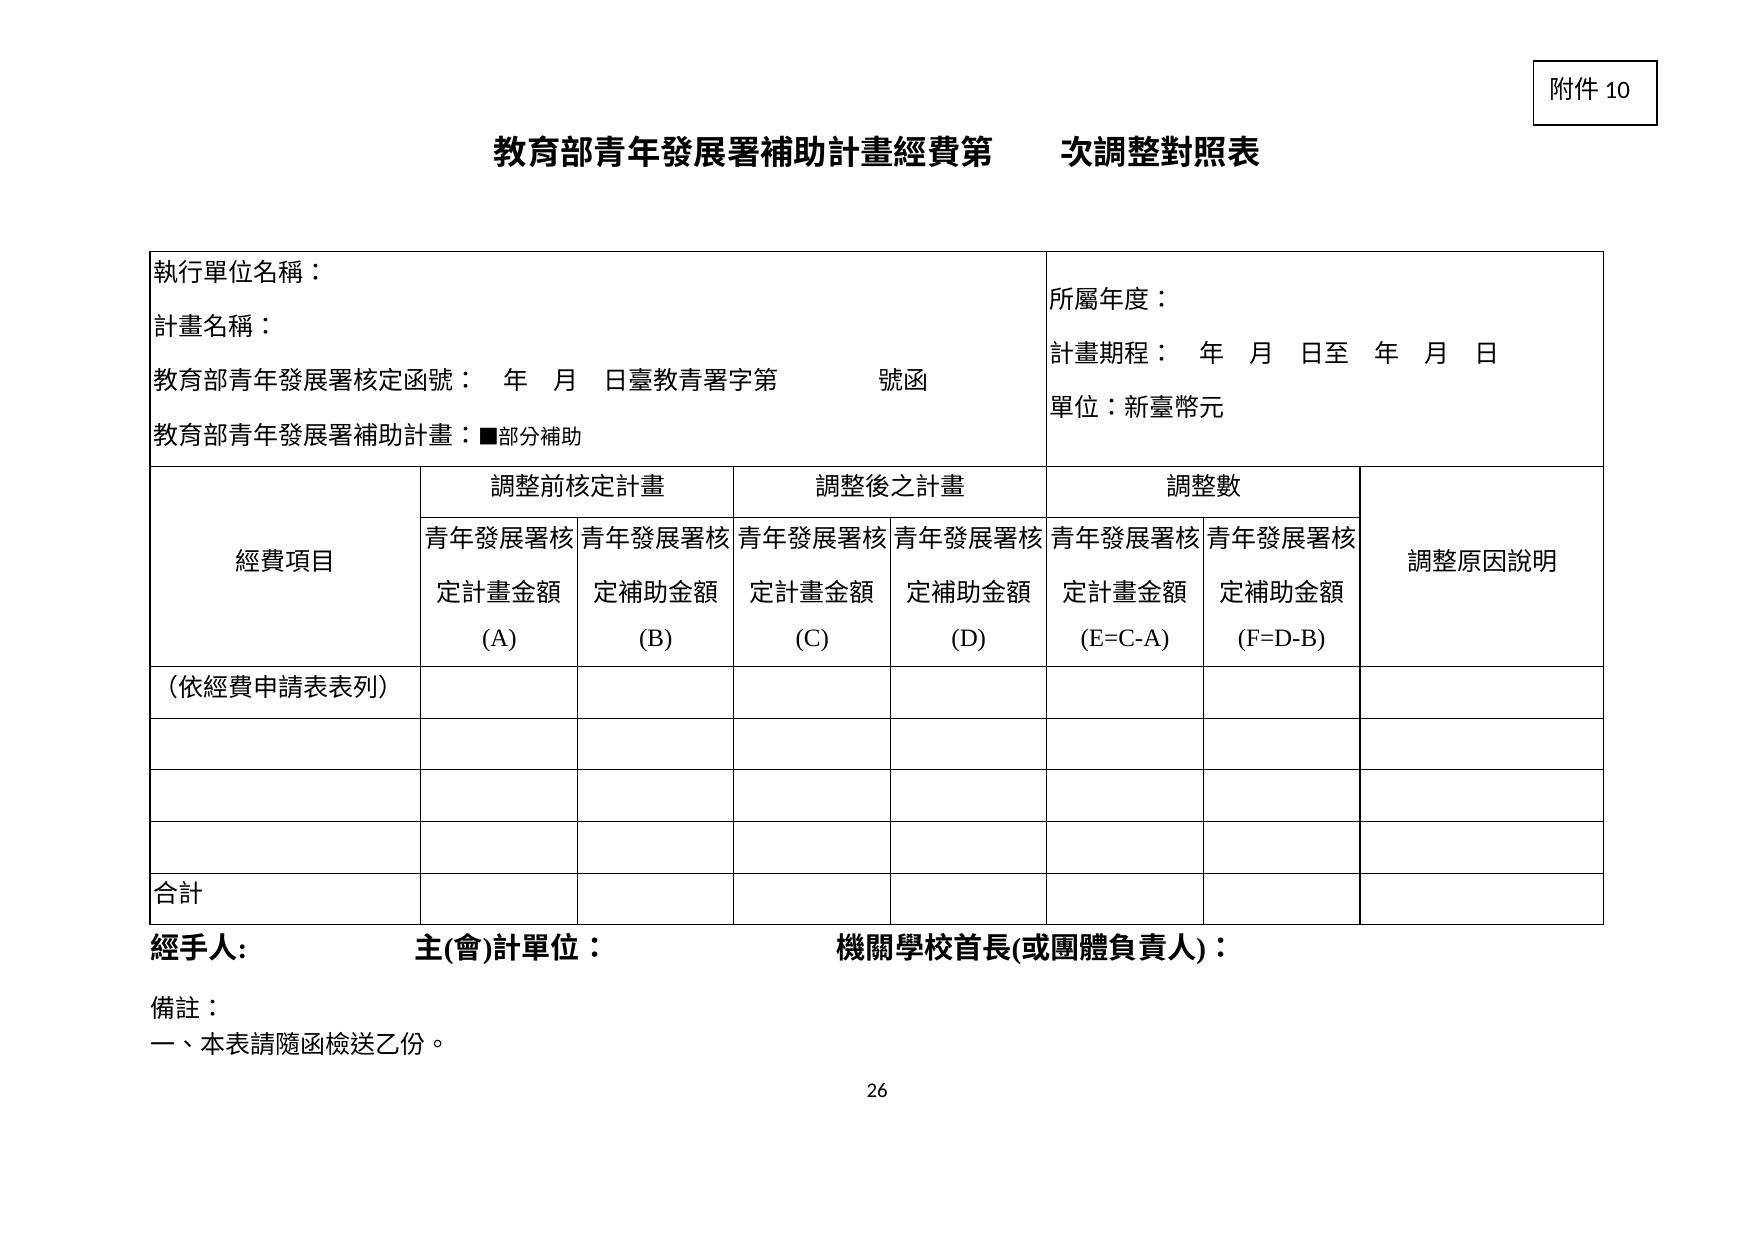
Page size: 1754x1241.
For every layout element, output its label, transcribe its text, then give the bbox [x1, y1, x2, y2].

table_cell [734, 719, 890, 769]
text 附件10 [1549, 69, 1641, 106]
table_cell [1204, 822, 1359, 872]
table_cell [1361, 667, 1603, 718]
table_cell [421, 719, 577, 769]
table_cell [578, 822, 733, 872]
table_cell [578, 874, 733, 924]
table_cell [421, 822, 577, 872]
table_cell [578, 667, 733, 718]
table_cell [151, 770, 420, 821]
table_cell [1204, 874, 1359, 924]
table_cell [891, 770, 1046, 821]
table_cell [1361, 719, 1603, 769]
table_cell 經費項目 [151, 467, 420, 666]
table_cell [891, 667, 1046, 718]
table_cell 調整原因說明 [1361, 467, 1603, 666]
table_cell 青年發展署核定計畫金額(A) [421, 518, 577, 666]
table_header 執行單位名稱： 計畫名稱： 教育部青年發展署核定函號： 年 月 日臺教青署字第 號函 教育部青年發展署補助計畫：■部分補助 [151, 252, 1046, 466]
table_cell [578, 719, 733, 769]
table_cell 調整前核定計畫 [421, 467, 733, 517]
text 一、本表請隨函檢送乙份。 [150, 1025, 1604, 1061]
table_cell [1047, 822, 1203, 872]
table_header 所屬年度： 計畫期程： 年 月 日至 年 月 日 單位：新臺幣元 [1047, 252, 1603, 466]
table_cell 調整數 [1047, 467, 1359, 517]
text 備註： [150, 988, 1604, 1025]
table_cell [734, 822, 890, 872]
table_cell [151, 822, 420, 872]
table_cell [421, 874, 577, 924]
table_cell [1047, 719, 1203, 769]
table_cell [1204, 667, 1359, 718]
text 教育部青年發展署補助計畫經費第 次調整對照表 [150, 126, 1604, 174]
table_cell [734, 667, 890, 718]
table_cell 調整後之計畫 [734, 467, 1046, 517]
table_cell [1047, 770, 1203, 821]
table_cell [151, 719, 420, 769]
table_cell [1204, 770, 1359, 821]
table_cell 青年發展署核定計畫金額(E=C-A) [1047, 518, 1203, 666]
table_cell [1047, 667, 1203, 718]
table_cell [891, 822, 1046, 872]
table_cell [1361, 874, 1603, 924]
table_cell 青年發展署核定補助金額(F=D-B) [1204, 518, 1359, 666]
table_cell 青年發展署核定補助金額(B) [578, 518, 733, 666]
table_cell [891, 719, 1046, 769]
table_cell [734, 874, 890, 924]
table_cell [1361, 770, 1603, 821]
table_cell （依經費申請表表列） [151, 667, 420, 718]
table_cell [578, 770, 733, 821]
table_cell [421, 770, 577, 821]
table_cell 青年發展署核定計畫金額(C) [734, 518, 890, 666]
table_cell [1047, 874, 1203, 924]
table_cell [1361, 822, 1603, 872]
table_cell [891, 874, 1046, 924]
text [1534, 62, 1656, 124]
table_cell [421, 667, 577, 718]
text 經手人: 主(會)計單位： 機關學校首長(或團體負責人)： [150, 925, 1604, 967]
table_cell 青年發展署核定補助金額(D) [891, 518, 1046, 666]
table_cell 合計 [151, 874, 420, 924]
table_cell [1204, 719, 1359, 769]
table_cell [734, 770, 890, 821]
